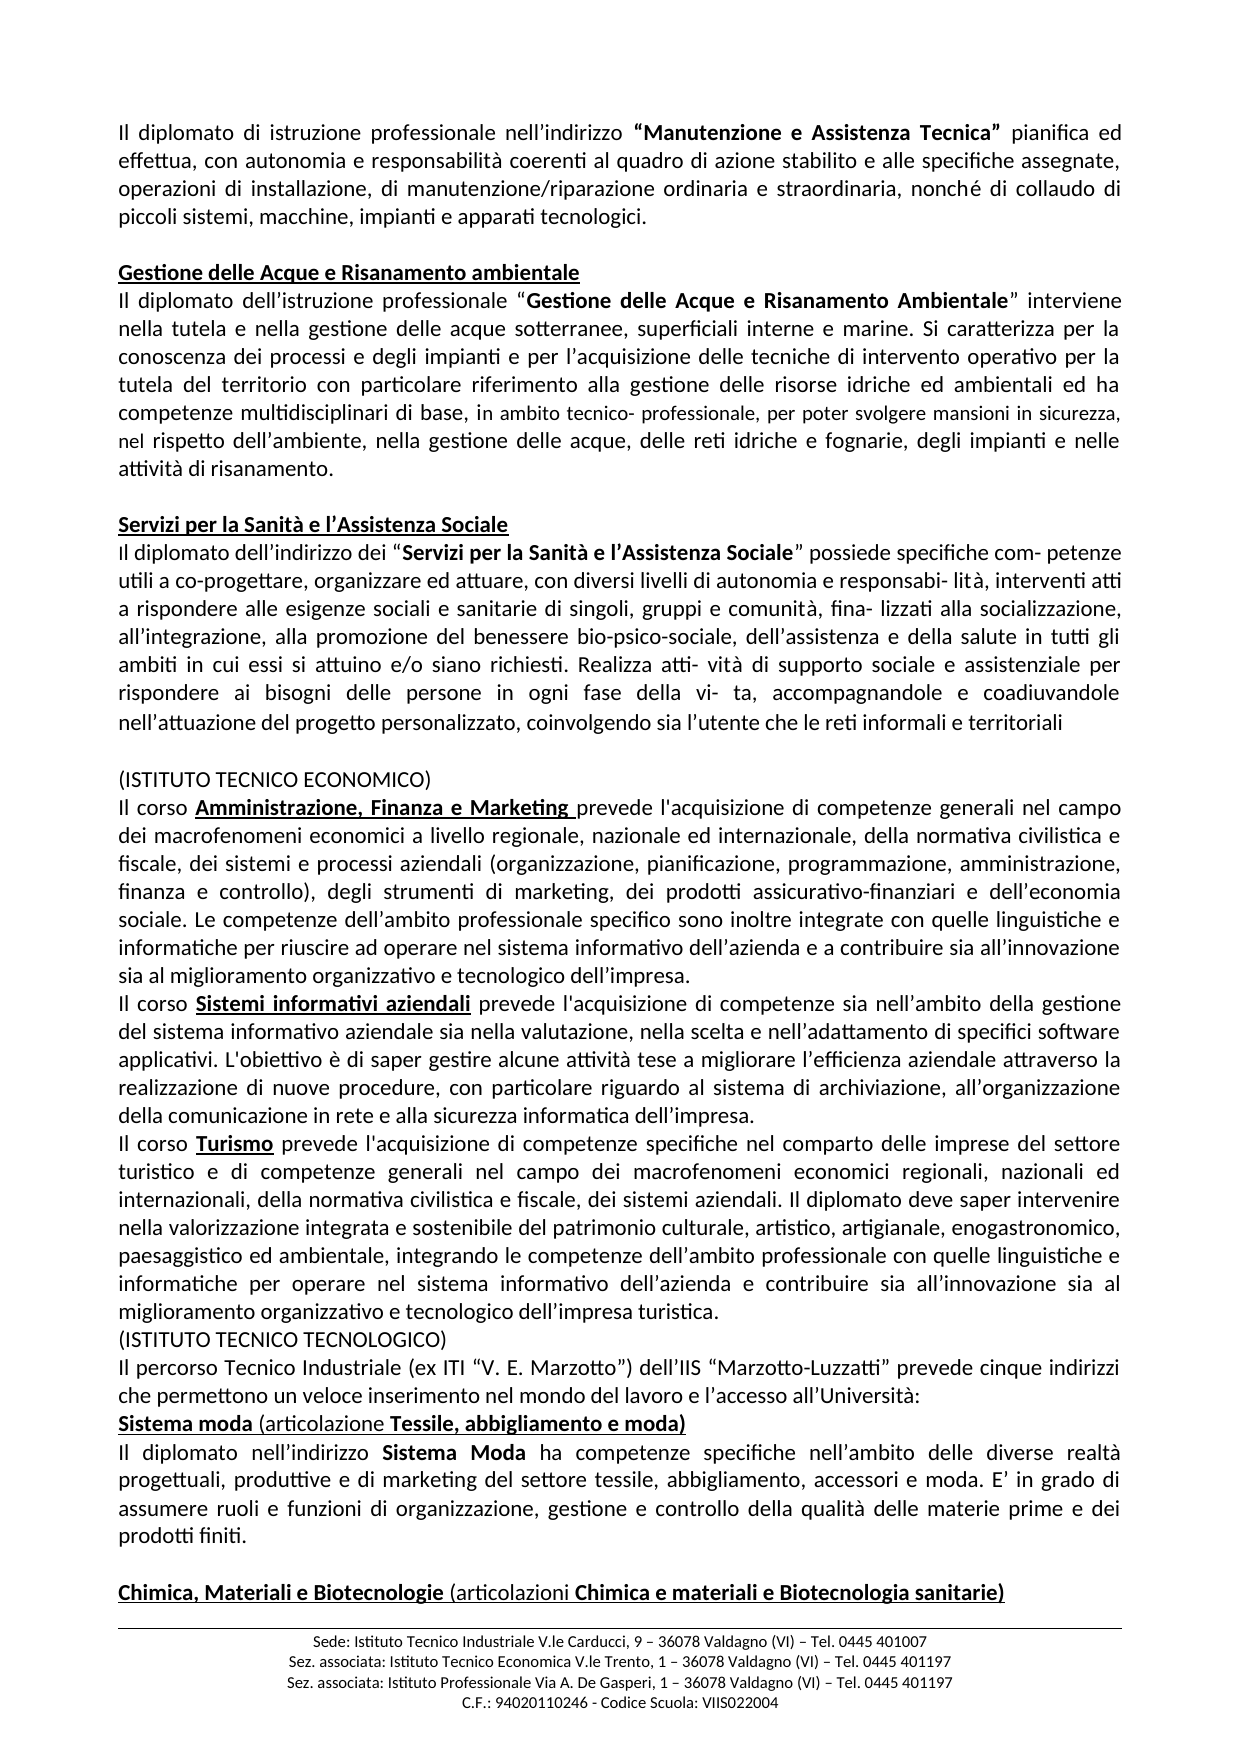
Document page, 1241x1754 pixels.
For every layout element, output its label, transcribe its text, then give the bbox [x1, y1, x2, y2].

text Il corso Turismo prevede l'acquisizione di competenze specifiche nel comparto delle imprese del settore turistico e di competenze generali nel campo dei macrofenomeni economici regionali, nazionali ed internazionali, della normativa civilistica e fiscale, dei sistemi aziendali. Il diplomato deve saper intervenire nella valorizzazione integrata e sostenibile del patrimonio culturale, artistico, artigianale, enogastronomico, paesaggistico ed ambientale, integrando le competenze dell’ambito professionale con quelle linguistiche e informatiche per operare nel sistema informativo dell’azienda e contribuire sia all’innovazione sia al miglioramento organizzativo e tecnologico dell’impresa turistica. [118, 1129, 1122, 1326]
text Il diplomato dell’istruzione professionale “Gestione delle Acque e Risanamento Ambientale” interviene nella tutela e nella gestione delle acque sotterranee, superficiali interne e marine. Si caratterizza per la conoscenza dei processi e degli impianti e per l’acquisizione delle tecniche di intervento operativo per la tutela del territorio con particolare riferimento alla gestione delle risorse idriche ed ambientali ed ha competenze multidisciplinari di base, in ambito tecnico- professionale, per poter svolgere mansioni in sicurezza, nel rispetto dell’ambiente, nella gestione delle acque, delle reti idriche e fognarie, degli impianti e nelle attività di risanamento. [118, 286, 1122, 482]
text Chimica, Materiali e Biotecnologie (articolazioni Chimica e materiali e Biotecnologia sanitarie) [118, 1578, 1122, 1606]
text Il corso Amministrazione, Finanza e Marketing prevede l'acquisizione di competenze generali nel campo dei macrofenomeni economici a livello regionale, nazionale ed internazionale, della normativa civilistica e fiscale, dei sistemi e processi aziendali (organizzazione, pianificazione, programmazione, amministrazione, finanza e controllo), degli strumenti di marketing, dei prodotti assicurativo-finanziari e dell’economia sociale. Le competenze dell’ambito professionale specifico sono inoltre integrate con quelle linguistiche e informatiche per riuscire ad operare nel sistema informativo dell’azienda e a contribuire sia all’innovazione sia al miglioramento organizzativo e tecnologico dell’impresa. [118, 793, 1122, 989]
text (ISTITUTO TECNICO ECONOMICO) [118, 765, 1122, 793]
text Sistema moda (articolazione Tessile, abbigliamento e moda) [118, 1409, 1122, 1438]
text Gestione delle Acque e Risanamento ambientale [118, 258, 1122, 286]
text Il diplomato dell’indirizzo dei “Servizi per la Sanità e l’Assistenza Sociale” possiede specifiche com- petenze utili a co-progettare, organizzare ed attuare, con diversi livelli di autonomia e responsabi- lità, interventi atti a rispondere alle esigenze sociali e sanitarie di singoli, gruppi e comunità, fina- lizzati alla socializzazione, all’integrazione, alla promozione del benessere bio-psico-sociale, dell’assistenza e della salute in tutti gli ambiti in cui essi si attuino e/o siano richiesti. Realizza atti- vità di supporto sociale e assistenziale per rispondere ai bisogni delle persone in ogni fase della vi- ta, accompagnandole e coadiuvandole nell’attuazione del progetto personalizzato, coinvolgendo sia l’utente che le reti informali e territoriali [118, 538, 1122, 737]
text Il diplomato di istruzione professionale nell’indirizzo “Manutenzione e Assistenza Tecnica” pianifica ed effettua, con autonomia e responsabilità coerenti al quadro di azione stabilito e alle specifiche assegnate, operazioni di installazione, di manutenzione/riparazione ordinaria e straordinaria, nonché di collaudo di piccoli sistemi, macchine, impianti e apparati tecnologici. [118, 118, 1122, 230]
text (ISTITUTO TECNICO TECNOLOGICO) [118, 1326, 1122, 1353]
text Il diplomato nell’indirizzo Sistema Moda ha competenze specifiche nell’ambito delle diverse realtà progettuali, produttive e di marketing del settore tessile, abbigliamento, accessori e moda. E’ in grado di assumere ruoli e funzioni di organizzazione, gestione e controllo della qualità delle materie prime e dei prodotti finiti. [118, 1438, 1122, 1550]
text Il corso Sistemi informativi aziendali prevede l'acquisizione di competenze sia nell’ambito della gestione del sistema informativo aziendale sia nella valutazione, nella scelta e nell’adattamento di specifici software applicativi. L'obiettivo è di saper gestire alcune attività tese a migliorare l’efficienza aziendale attraverso la realizzazione di nuove procedure, con particolare riguardo al sistema di archiviazione, all’organizzazione della comunicazione in rete e alla sicurezza informatica dell’impresa. [118, 989, 1122, 1129]
text Servizi per la Sanità e l’Assistenza Sociale [118, 510, 1122, 538]
text Il percorso Tecnico Industriale (ex ITI “V. E. Marzotto”) dell’IIS “Marzotto-Luzzatti” prevede cinque indirizzi che permettono un veloce inserimento nel mondo del lavoro e l’accesso all’Università: [118, 1353, 1122, 1409]
